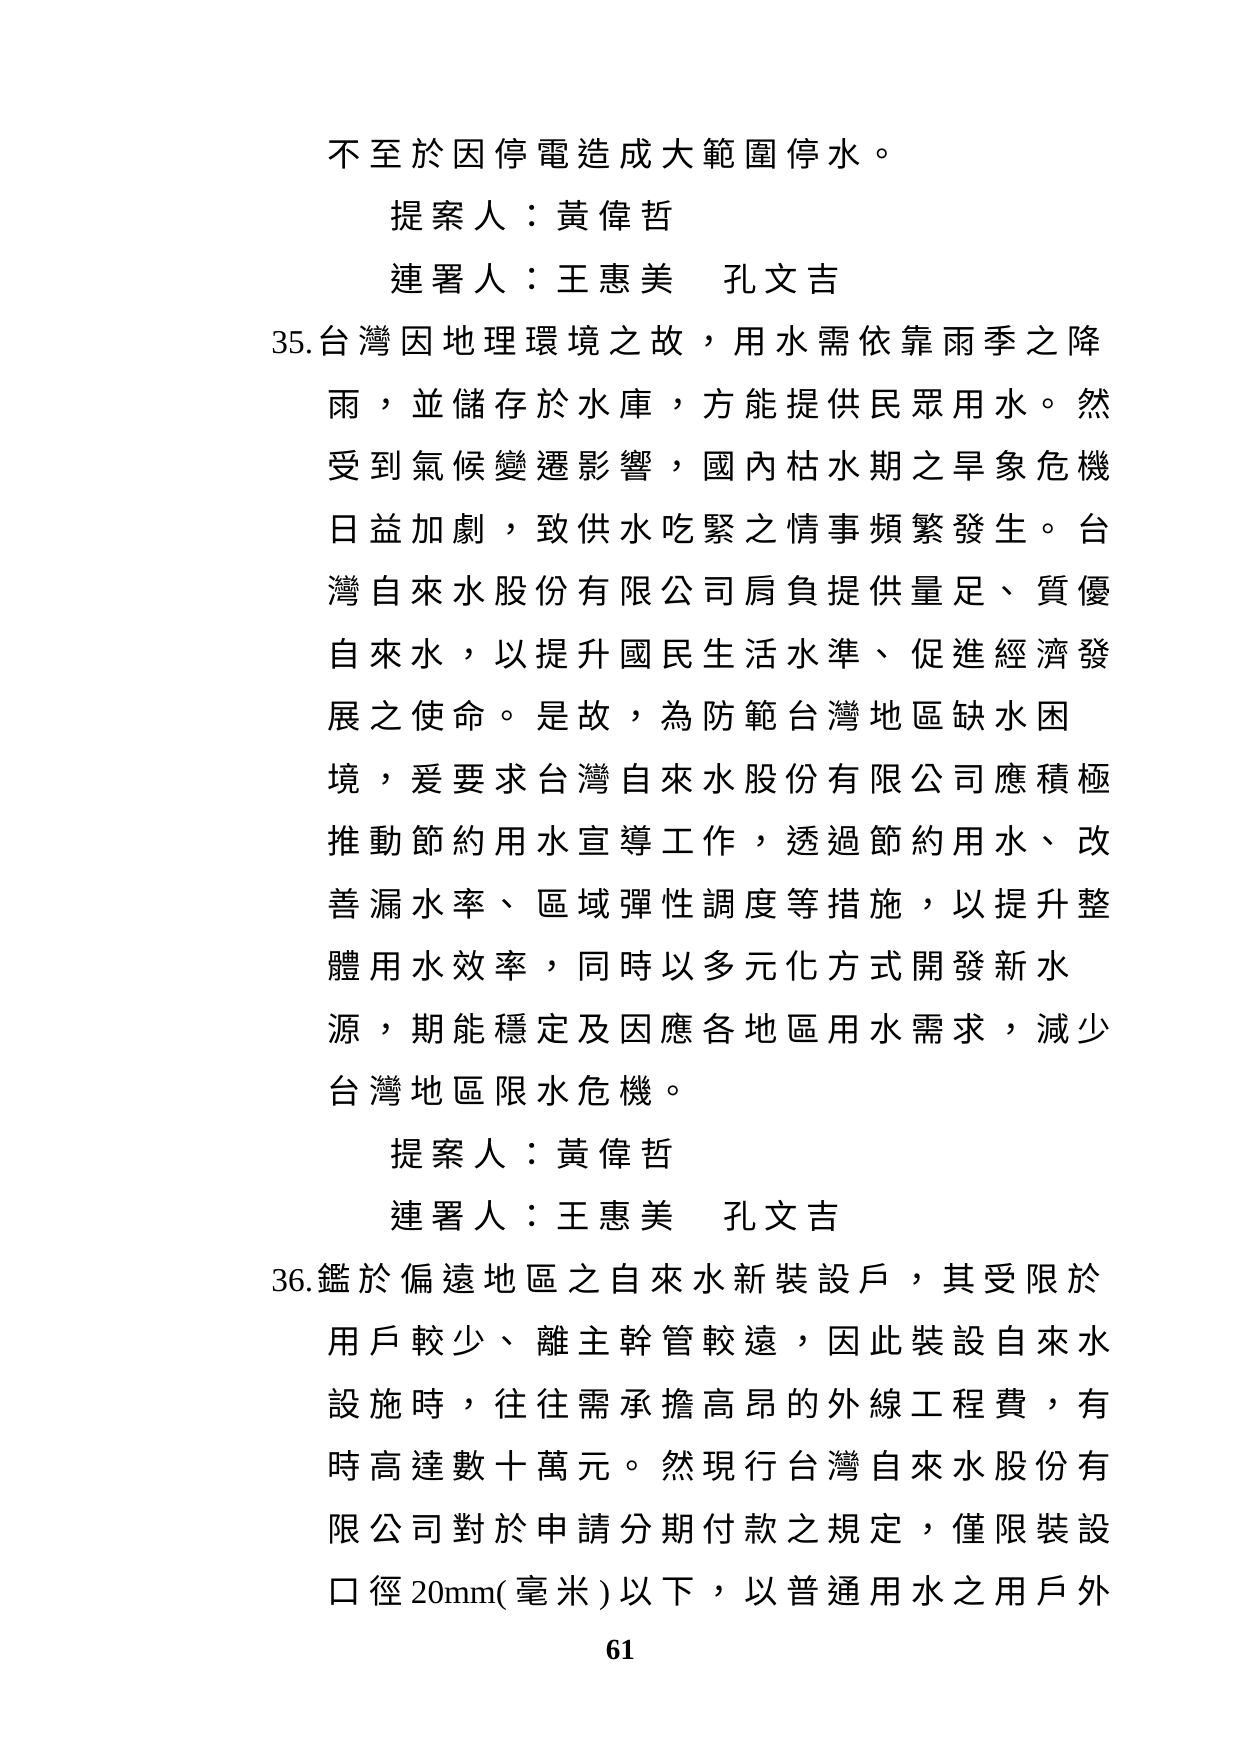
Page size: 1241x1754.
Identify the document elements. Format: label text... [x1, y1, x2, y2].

text 提案人：黃偉哲 [381, 173, 1032, 235]
list 鑑於偏遠地區之自來水新裝設戶，其受限於用戶較少、離主幹管較遠，因此裝設自來水設施時，往往需承擔高昂的外線工程費，有時高達數十萬元。然現行台灣自來水股份有限公司對於申請分期付款之規定，僅限裝設口徑20mm(毫米)以下，以普通用水之用戶外 [269, 1235, 1136, 1610]
list 不至於因停電造成大範圍停水。 [269, 110, 1136, 173]
text 連署人：王惠美 孔文吉 [381, 1173, 1032, 1235]
text 提案人：黃偉哲 [381, 1110, 1032, 1173]
text 連署人：王惠美 孔文吉 [381, 235, 1032, 298]
list 台灣因地理環境之故，用水需依靠雨季之降雨，並儲存於水庫，方能提供民眾用水。然受到氣候變遷影響，國內枯水期之旱象危機日益加劇，致供水吃緊之情事頻繁發生。台灣自來水股份有限公司肩負提供量足、質優自來水，以提升國民生活水準、促進經濟發展之使命。是故，為防範台灣地區缺水困境，爰要求台灣自來水股份有限公司應積極推動節約用水宣導工作，透過節約用水、改善漏水率、區域彈性調度等措施，以提升整體用水效率，同時以多元化方式開發新水源，期能穩定及因應各地區用水需求，減少台灣地區限水危機。 [269, 298, 1136, 1110]
